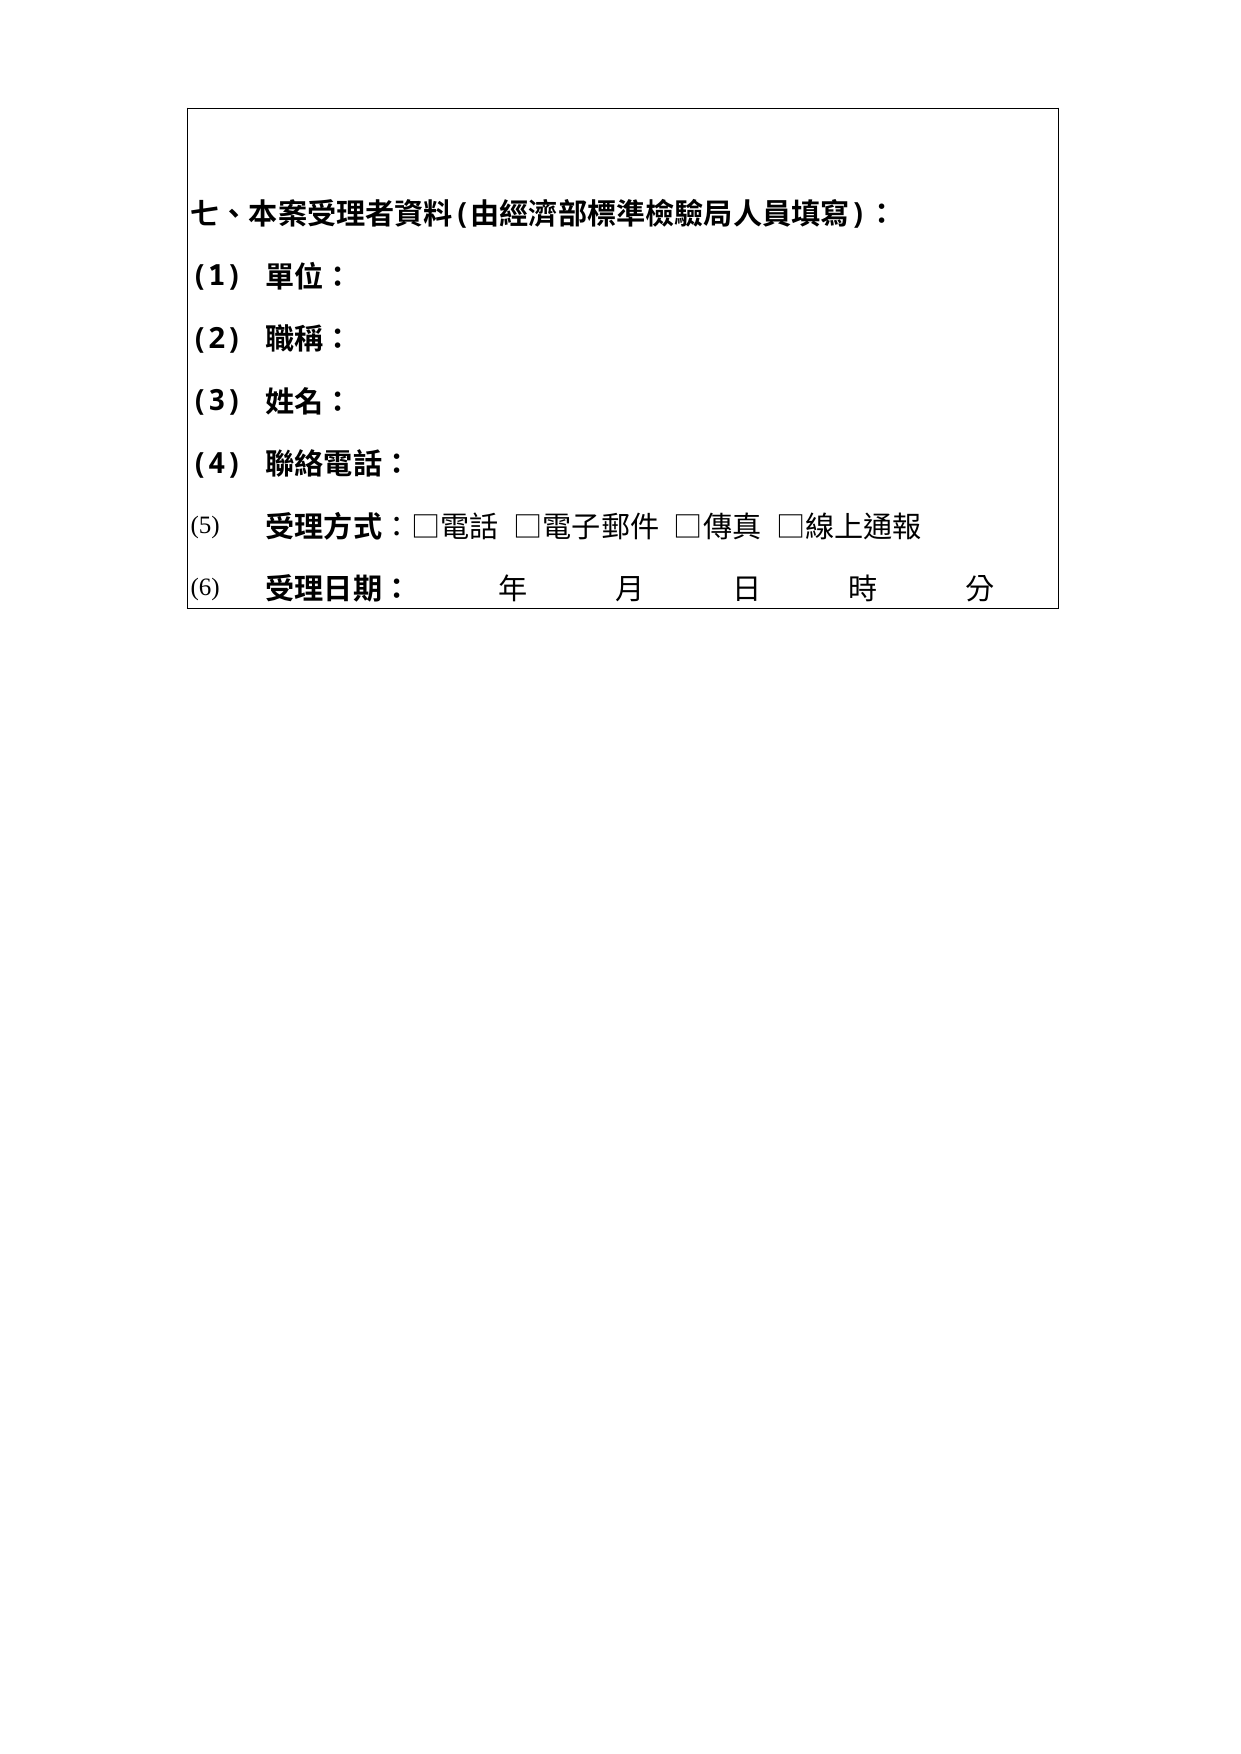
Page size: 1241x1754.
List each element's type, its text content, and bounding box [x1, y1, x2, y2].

table_cell 七、本案受理者資料(由經濟部標準檢驗局人員填寫)： 單位： 職稱： 姓名： 聯絡電話： 受理方式：□電話 □電子郵件 □傳真 □線上通報 受理日期： 年 月 日 時 分 [188, 109, 1058, 608]
